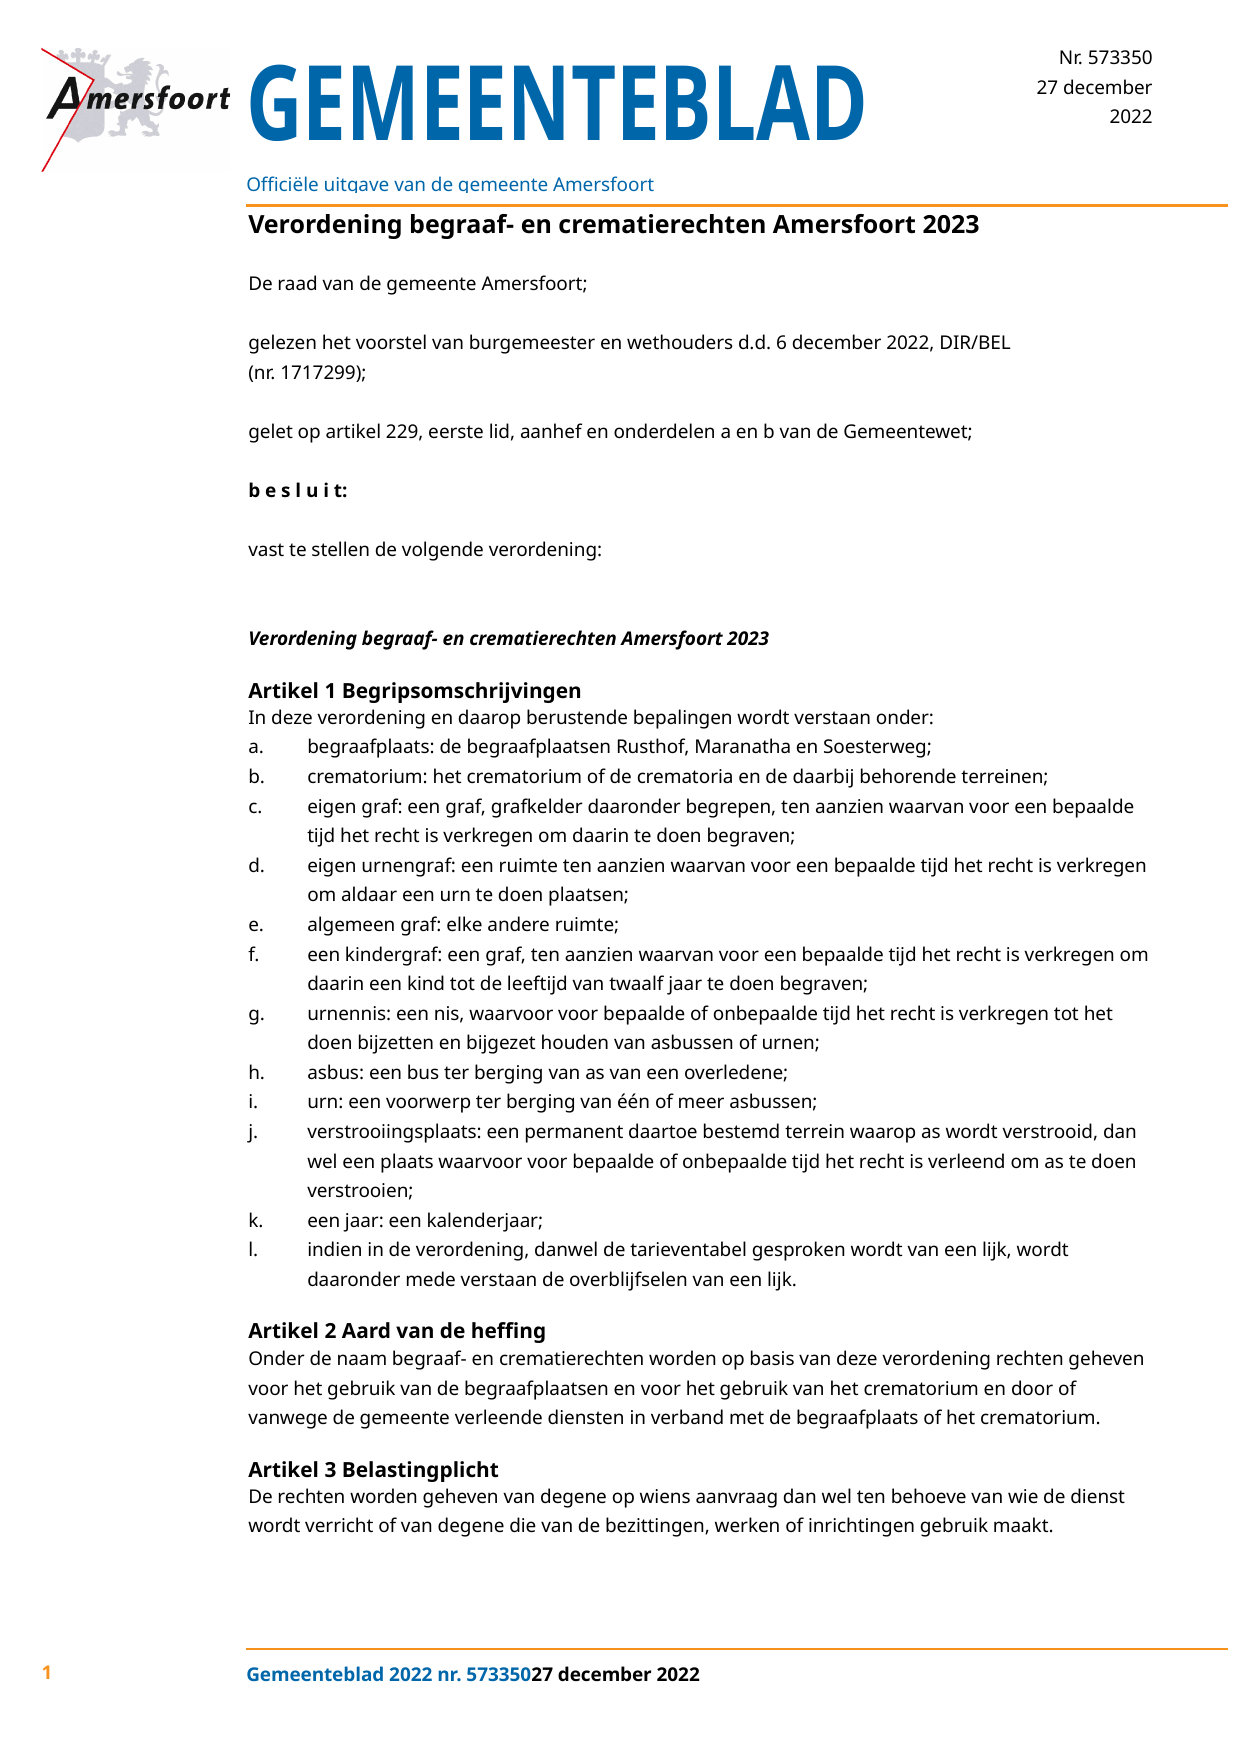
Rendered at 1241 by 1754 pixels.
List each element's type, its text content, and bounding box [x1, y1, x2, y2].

text Artikel 1 Begripsomschrijvingen [248, 676, 1152, 704]
text De raad van de gemeente Amersfoort; [248, 270, 1152, 296]
list asbus: een bus ter berging van as van een overledene; [248, 1059, 1152, 1085]
list een jaar: een kalenderjaar; [248, 1207, 1152, 1233]
text gelet op artikel 229, eerste lid, aanhef en onderdelen a en b van de Gemeentewet; [248, 418, 1152, 444]
list urn: een voorwerp ter berging van één of meer asbussen; [248, 1089, 1152, 1114]
list eigen urnengraf: een ruimte ten aanzien waarvan voor een bepaalde tijd het recht is verkregen om aldaar een urn te doen plaatsen; [248, 852, 1152, 907]
text Verordening begraaf- en crematierechten Amersfoort 2023 [248, 625, 1152, 651]
list algemeen graf: elke andere ruimte; [248, 911, 1152, 937]
list eigen graf: een graf, grafkelder daaronder begrepen, ten aanzien waarvan voor een bepaalde tijd het recht is verkregen om daarin te doen begraven; [248, 793, 1152, 848]
text Artikel 2 Aard van de heffing [248, 1317, 1152, 1345]
picture [41, 47, 231, 172]
list indien in de verordening, danwel de tarieventabel gesproken wordt van een lijk, wordt daaronder mede verstaan de overblijfselen van een lijk. [248, 1237, 1152, 1292]
list crematorium: het crematorium of de crematoria en de daarbij behorende terreinen; [248, 763, 1152, 789]
text gelezen het voorstel van burgemeester en wethouders d.d. 6 december 2022, DIR/BEL [248, 329, 1152, 355]
list begraafplaats: de begraafplaatsen Rusthof, Maranatha en Soesterweg; [248, 734, 1152, 759]
text vast te stellen de volgende verordening: [248, 537, 1152, 562]
text Artikel 3 Belastingplicht [248, 1455, 1152, 1483]
text (nr. 1717299); [248, 359, 1152, 385]
list urnennis: een nis, waarvoor voor bepaalde of onbepaalde tijd het recht is verkregen tot het doen bijzetten en bijgezet houden van asbussen of urnen; [248, 1000, 1152, 1055]
list verstrooiingsplaats: een permanent daartoe bestemd terrein waarop as wordt verstrooid, dan wel een plaats waarvoor voor bepaalde of onbepaalde tijd het recht is verleend om as te doen verstrooien; [248, 1118, 1152, 1203]
text Verordening begraaf- en crematierechten Amersfoort 2023 [248, 207, 1152, 241]
text b e s l u i t: [248, 477, 1152, 503]
text Onder de naam begraaf- en crematierechten worden op basis van deze verordening rechten geheven voor het gebruik van de begraafplaatsen en voor het gebruik van het crematorium en door of vanwege de gemeente verleende diensten in verband met de begraafplaats of het crematorium. [248, 1345, 1152, 1430]
text In deze verordening en daarop berustende bepalingen wordt verstaan onder: [248, 704, 1152, 730]
text De rechten worden geheven van degene op wiens aanvraag dan wel ten behoeve van wie de dienst wordt verricht of van degene die van de bezittingen, werken of inrichtingen gebruik maakt. [248, 1483, 1152, 1538]
list een kindergraf: een graf, ten aanzien waarvan voor een bepaalde tijd het recht is verkregen om daarin een kind tot de leeftijd van twaalf jaar te doen begraven; [248, 941, 1152, 996]
